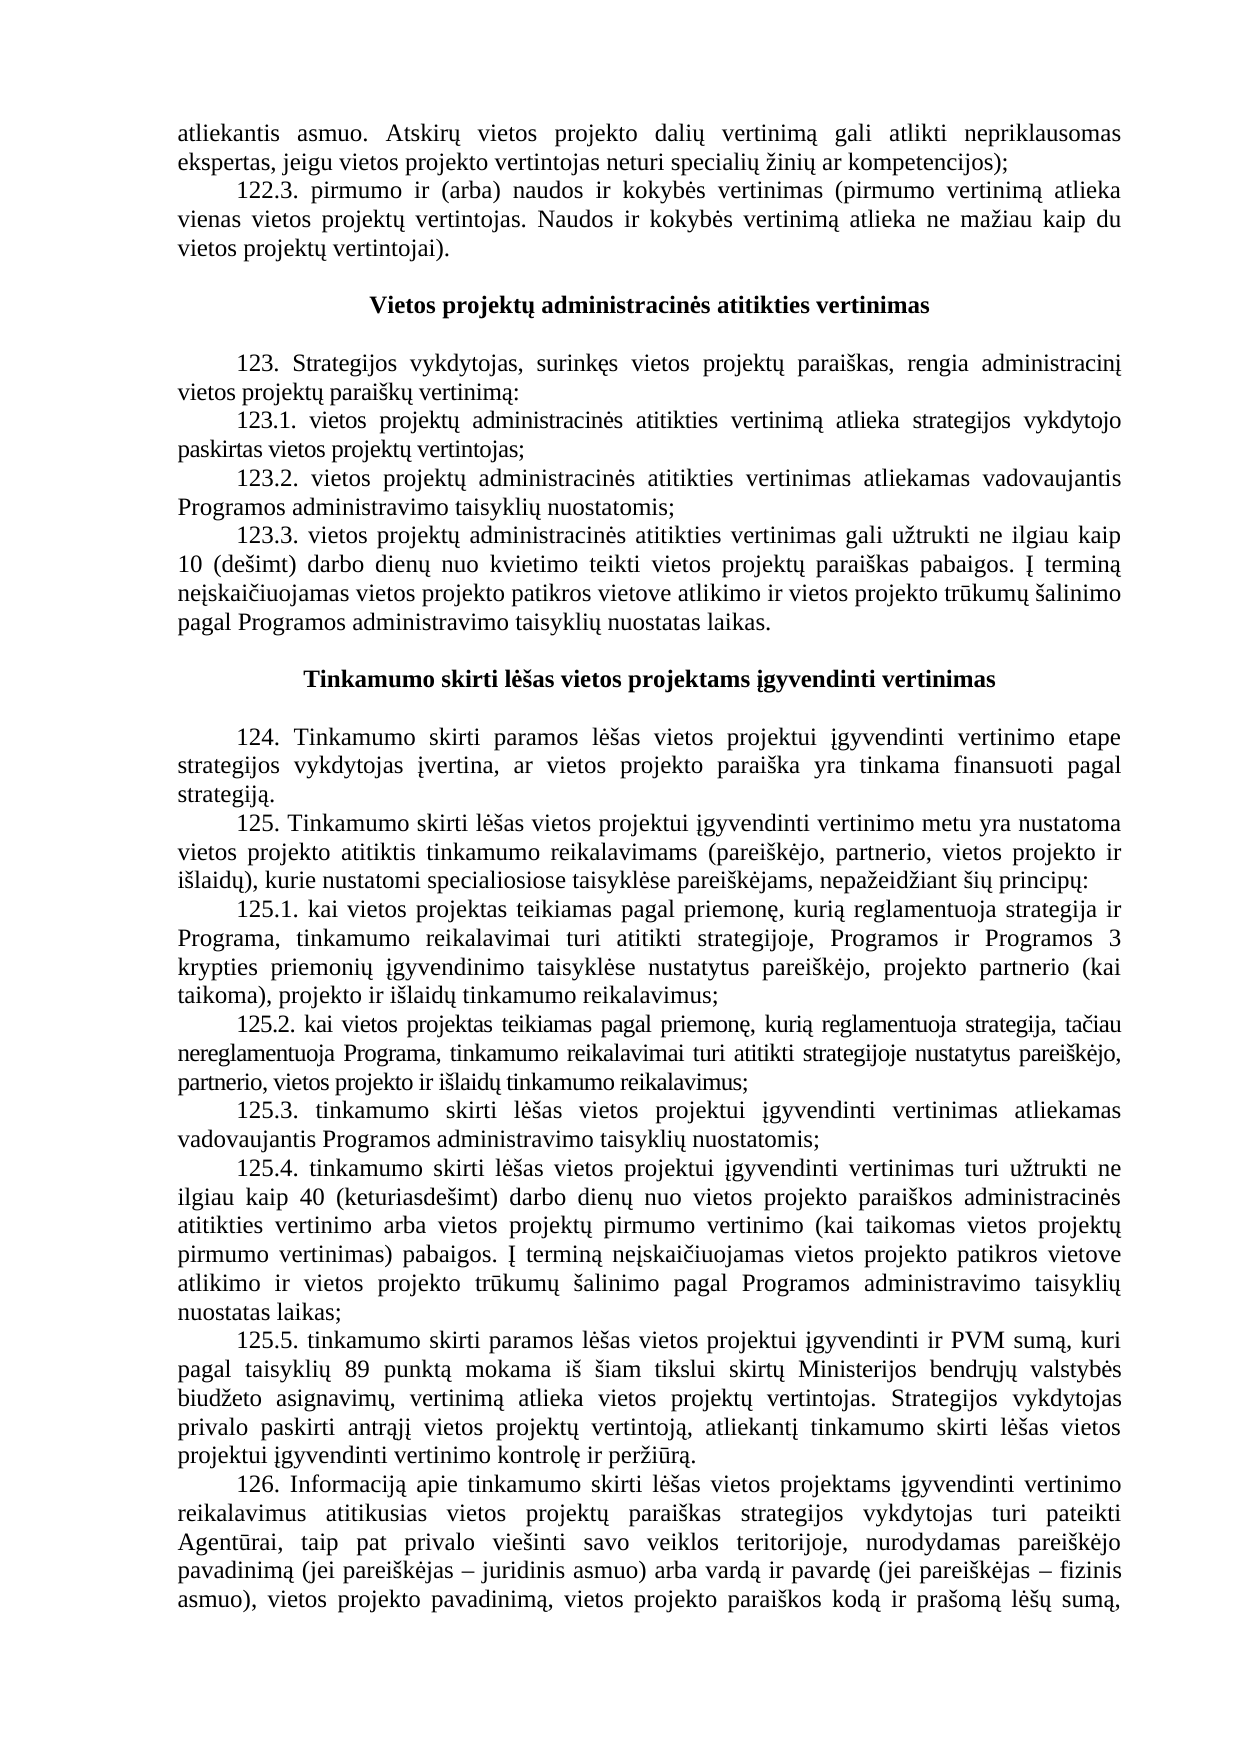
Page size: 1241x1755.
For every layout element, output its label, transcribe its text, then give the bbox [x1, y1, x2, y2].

text 125.3. tinkamumo skirti lėšas vietos projektui įgyvendinti vertinimas atliekamas vadovaujantis Programos administravimo taisyklių nuostatomis; [177, 1096, 1122, 1153]
text 123.2. vietos projektų administracinės atitikties vertinimas atliekamas vadovaujantis Programos administravimo taisyklių nuostatomis; [177, 463, 1122, 521]
text 126. Informaciją apie tinkamumo skirti lėšas vietos projektams įgyvendinti vertinimo reikalavimus atitikusias vietos projektų paraiškas strategijos vykdytojas turi pateikti Agentūrai, taip pat privalo viešinti savo veiklos teritorijoje, nurodydamas pareiškėjo pavadinimą (jei pareiškėjas – juridinis asmuo) arba vardą ir pavardę (jei pareiškėjas – fizinis asmuo), vietos projekto pavadinimą, vietos projekto paraiškos kodą ir prašomą lėšų sumą, [177, 1469, 1122, 1613]
text Vietos projektų administracinės atitikties vertinimas [177, 291, 1122, 319]
text atliekantis asmuo. Atskirų vietos projekto dalių vertinimą gali atlikti nepriklausomas ekspertas, jeigu vietos projekto vertintojas neturi specialių žinių ar kompetencijos); [177, 118, 1122, 176]
text 125.4. tinkamumo skirti lėšas vietos projektui įgyvendinti vertinimas turi užtrukti ne ilgiau kaip 40 (keturiasdešimt) darbo dienų nuo vietos projekto paraiškos administracinės atitikties vertinimo arba vietos projektų pirmumo vertinimo (kai taikomas vietos projektų pirmumo vertinimas) pabaigos. Į terminą neįskaičiuojamas vietos projekto patikros vietove atlikimo ir vietos projekto trūkumų šalinimo pagal Programos administravimo taisyklių nuostatas laikas; [177, 1153, 1122, 1326]
text 124. Tinkamumo skirti paramos lėšas vietos projektui įgyvendinti vertinimo etape strategijos vykdytojas įvertina, ar vietos projekto paraiška yra tinkama finansuoti pagal strategiją. [177, 722, 1122, 808]
text 123.3. vietos projektų administracinės atitikties vertinimas gali užtrukti ne ilgiau kaip 10 (dešimt) darbo dienų nuo kvietimo teikti vietos projektų paraiškas pabaigos. Į terminą neįskaičiuojamas vietos projekto patikros vietove atlikimo ir vietos projekto trūkumų šalinimo pagal Programos administravimo taisyklių nuostatas laikas. [177, 521, 1122, 636]
text 123.1. vietos projektų administracinės atitikties vertinimą atlieka strategijos vykdytojo paskirtas vietos projektų vertintojas; [177, 406, 1122, 463]
text 125.2. kai vietos projektas teikiamas pagal priemonę, kurią reglamentuoja strategija, tačiau nereglamentuoja Programa, tinkamumo reikalavimai turi atitikti strategijoje nustatytus pareiškėjo, partnerio, vietos projekto ir išlaidų tinkamumo reikalavimus; [177, 1009, 1122, 1096]
text 125. Tinkamumo skirti lėšas vietos projektui įgyvendinti vertinimo metu yra nustatoma vietos projekto atitiktis tinkamumo reikalavimams (pareiškėjo, partnerio, vietos projekto ir išlaidų), kurie nustatomi specialiosiose taisyklėse pareiškėjams, nepažeidžiant šių principų: [177, 808, 1122, 894]
text 122.3. pirmumo ir (arba) naudos ir kokybės vertinimas (pirmumo vertinimą atlieka vienas vietos projektų vertintojas. Naudos ir kokybės vertinimą atlieka ne mažiau kaip du vietos projektų vertintojai). [177, 176, 1122, 262]
text Tinkamumo skirti lėšas vietos projektams įgyvendinti vertinimas [177, 664, 1122, 693]
text 125.5. tinkamumo skirti paramos lėšas vietos projektui įgyvendinti ir PVM sumą, kuri pagal taisyklių 89 punktą mokama iš šiam tikslui skirtų Ministerijos bendrųjų valstybės biudžeto asignavimų, vertinimą atlieka vietos projektų vertintojas. Strategijos vykdytojas privalo paskirti antrąjį vietos projektų vertintoją, atliekantį tinkamumo skirti lėšas vietos projektui įgyvendinti vertinimo kontrolę ir peržiūrą. [177, 1326, 1122, 1469]
text 125.1. kai vietos projektas teikiamas pagal priemonę, kurią reglamentuoja strategija ir Programa, tinkamumo reikalavimai turi atitikti strategijoje, Programos ir Programos 3 krypties priemonių įgyvendinimo taisyklėse nustatytus pareiškėjo, projekto partnerio (kai taikoma), projekto ir išlaidų tinkamumo reikalavimus; [177, 894, 1122, 1009]
text 123. Strategijos vykdytojas, surinkęs vietos projektų paraiškas, rengia administracinį vietos projektų paraiškų vertinimą: [177, 348, 1122, 406]
